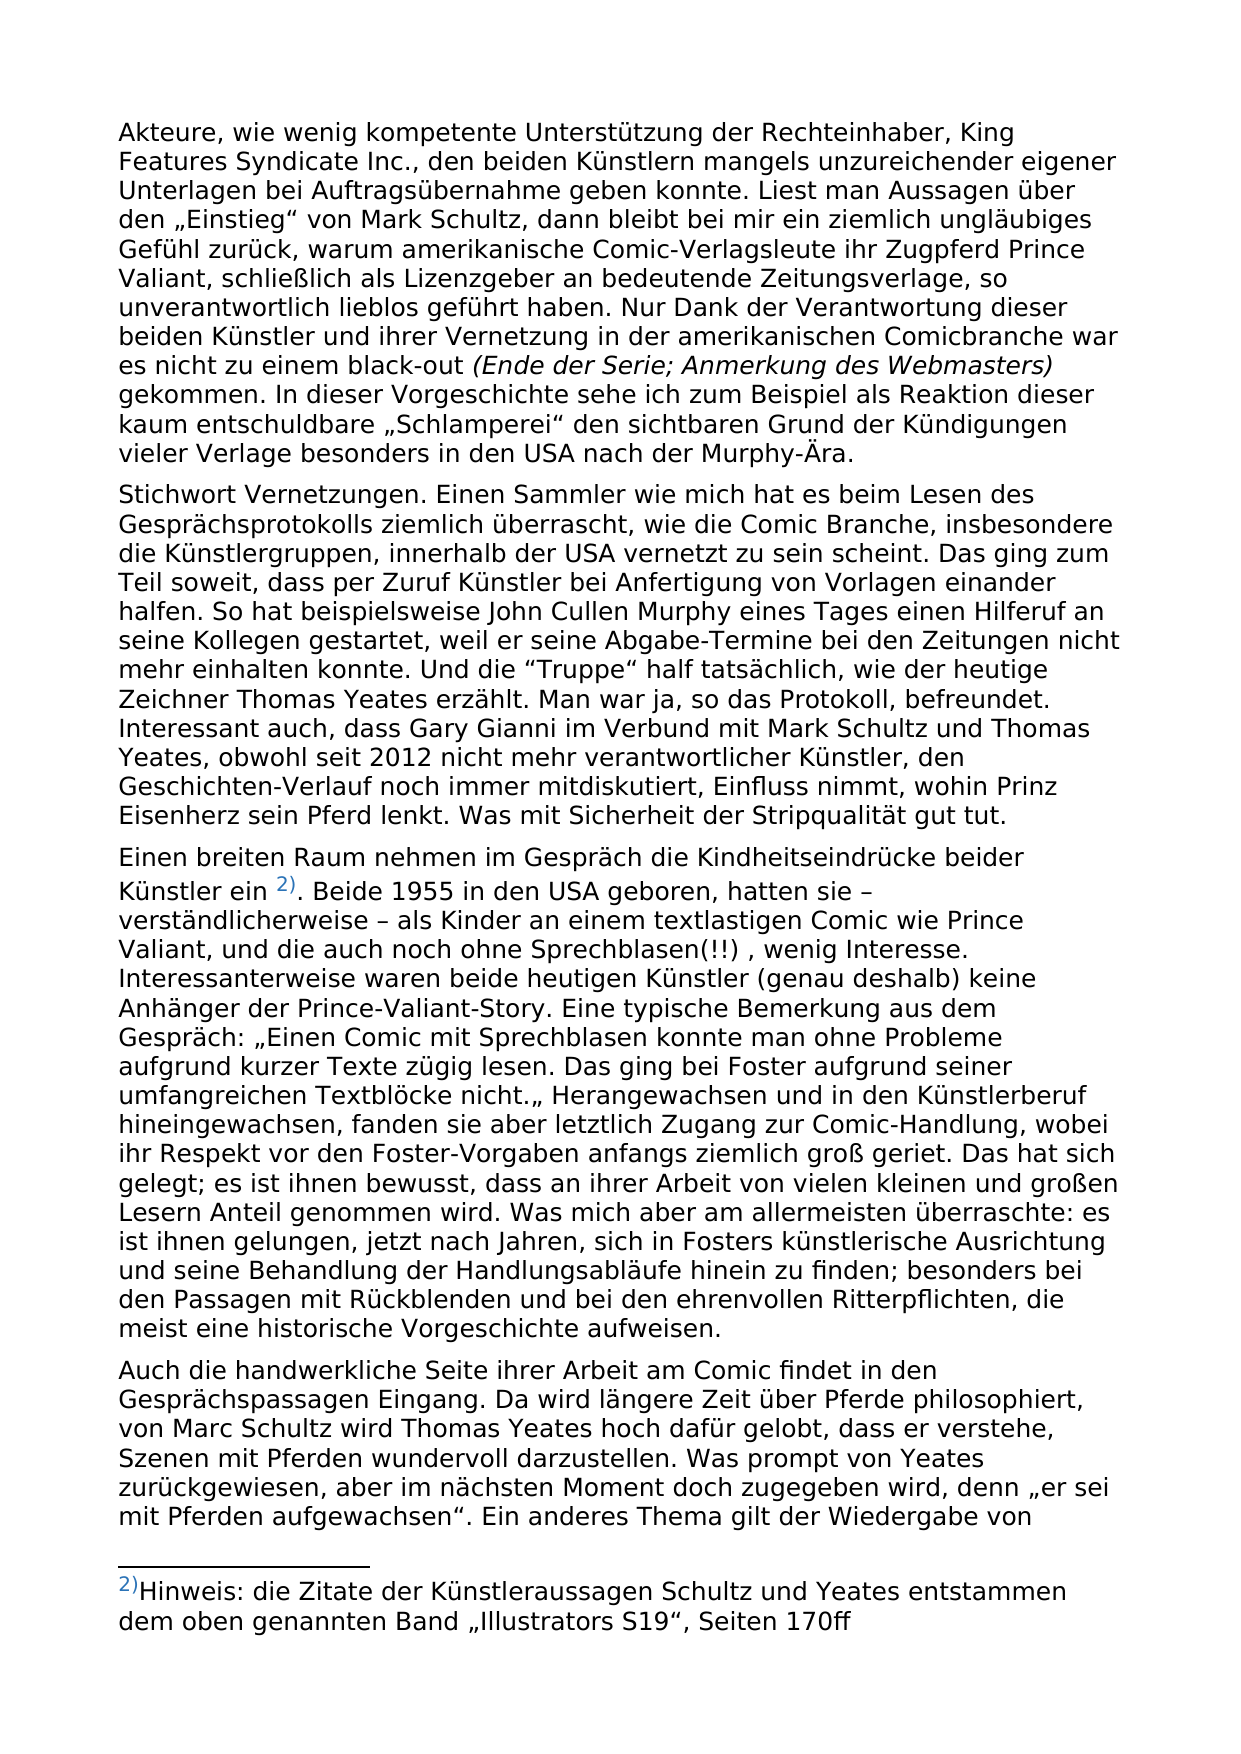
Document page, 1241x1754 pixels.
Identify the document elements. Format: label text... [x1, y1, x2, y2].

text Hinweis: die Zitate der Künstleraussagen Schultz und Yeates entstammen dem oben genannten Band „Illustrators S19“, Seiten 170ff [118, 1573, 1122, 1636]
text Stichwort Vernetzungen. Einen Sammler wie mich hat es beim Lesen des Gesprächsprotokolls ziemlich überrascht, wie die Comic Branche, insbesondere die Künstlergruppen, innerhalb der USA vernetzt zu sein scheint. Das ging zum Teil soweit, dass per Zuruf Künstler bei Anfertigung von Vorlagen einander halfen. So hat beispielsweise John Cullen Murphy eines Tages einen Hilferuf an seine Kollegen gestartet, weil er seine Abgabe-Termine bei den Zeitungen nicht mehr einhalten konnte. Und die “Truppe“ half tatsächlich, wie der heutige Zeichner Thomas Yeates erzählt. Man war ja, so das Protokoll, befreundet. Interessant auch, dass Gary Gianni im Verbund mit Mark Schultz und Thomas Yeates, obwohl seit 2012 nicht mehr verantwortlicher Künstler, den Geschichten-Verlauf noch immer mitdiskutiert, Einfluss nimmt, wohin Prinz Eisenherz sein Pferd lenkt. Was mit Sicherheit der Stripqualität gut tut. [118, 481, 1122, 831]
text Akteure, wie wenig kompetente Unterstützung der Rechteinhaber, King Features Syndicate Inc., den beiden Künstlern mangels unzureichender eigener Unterlagen bei Auftragsübernahme geben konnte. Liest man Aussagen über den „Einstieg“ von Mark Schultz, dann bleibt bei mir ein ziemlich ungläubiges Gefühl zurück, warum amerikanische Comic-Verlagsleute ihr Zugpferd Prince Valiant, schließlich als Lizenzgeber an bedeutende Zeitungsverlage, so unverantwortlich lieblos geführt haben. Nur Dank der Verantwortung dieser beiden Künstler und ihrer Vernetzung in der amerikanischen Comicbranche war es nicht zu einem black-out (Ende der Serie; Anmerkung des Webmasters) gekommen. In dieser Vorgeschichte sehe ich zum Beispiel als Reaktion dieser kaum entschuldbare „Schlamperei“ den sichtbaren Grund der Kündigungen vieler Verlage besonders in den USA nach der Murphy-Ära. [118, 118, 1122, 468]
text Einen breiten Raum nehmen im Gespräch die Kindheitseindrücke beider Künstler ein . Beide 1955 in den USA geboren, hatten sie – verständlicherweise – als Kinder an einem textlastigen Comic wie Prince Valiant, und die auch noch ohne Sprechblasen(!!) , wenig Interesse. Interessanterweise waren beide heutigen Künstler (genau deshalb) keine Anhänger der Prince-Valiant-Story. Eine typische Bemerkung aus dem Gespräch: „Einen Comic mit Sprechblasen konnte man ohne Probleme aufgrund kurzer Texte zügig lesen. Das ging bei Foster aufgrund seiner umfangreichen Textblöcke nicht.„ Herangewachsen und in den Künstlerberuf hineingewachsen, fanden sie aber letztlich Zugang zur Comic-Handlung, wobei ihr Respekt vor den Foster-Vorgaben anfangs ziemlich groß geriet. Das hat sich gelegt; es ist ihnen bewusst, dass an ihrer Arbeit von vielen kleinen und großen Lesern Anteil genommen wird. Was mich aber am allermeisten überraschte: es ist ihnen gelungen, jetzt nach Jahren, sich in Fosters künstlerische Ausrichtung und seine Behandlung der Handlungsabläufe hinein zu finden; besonders bei den Passagen mit Rückblenden und bei den ehrenvollen Ritterpflichten, die meist eine historische Vorgeschichte aufweisen. [118, 843, 1122, 1344]
text Auch die handwerkliche Seite ihrer Arbeit am Comic findet in den Gesprächspassagen Eingang. Da wird längere Zeit über Pferde philosophiert, von Marc Schultz wird Thomas Yeates hoch dafür gelobt, dass er verstehe, Szenen mit Pferden wundervoll darzustellen. Was prompt von Yeates zurückgewiesen, aber im nächsten Moment doch zugegeben wird, denn „er sei mit Pferden aufgewachsen“. Ein anderes Thema gilt der Wiedergabe von [118, 1356, 1122, 1531]
